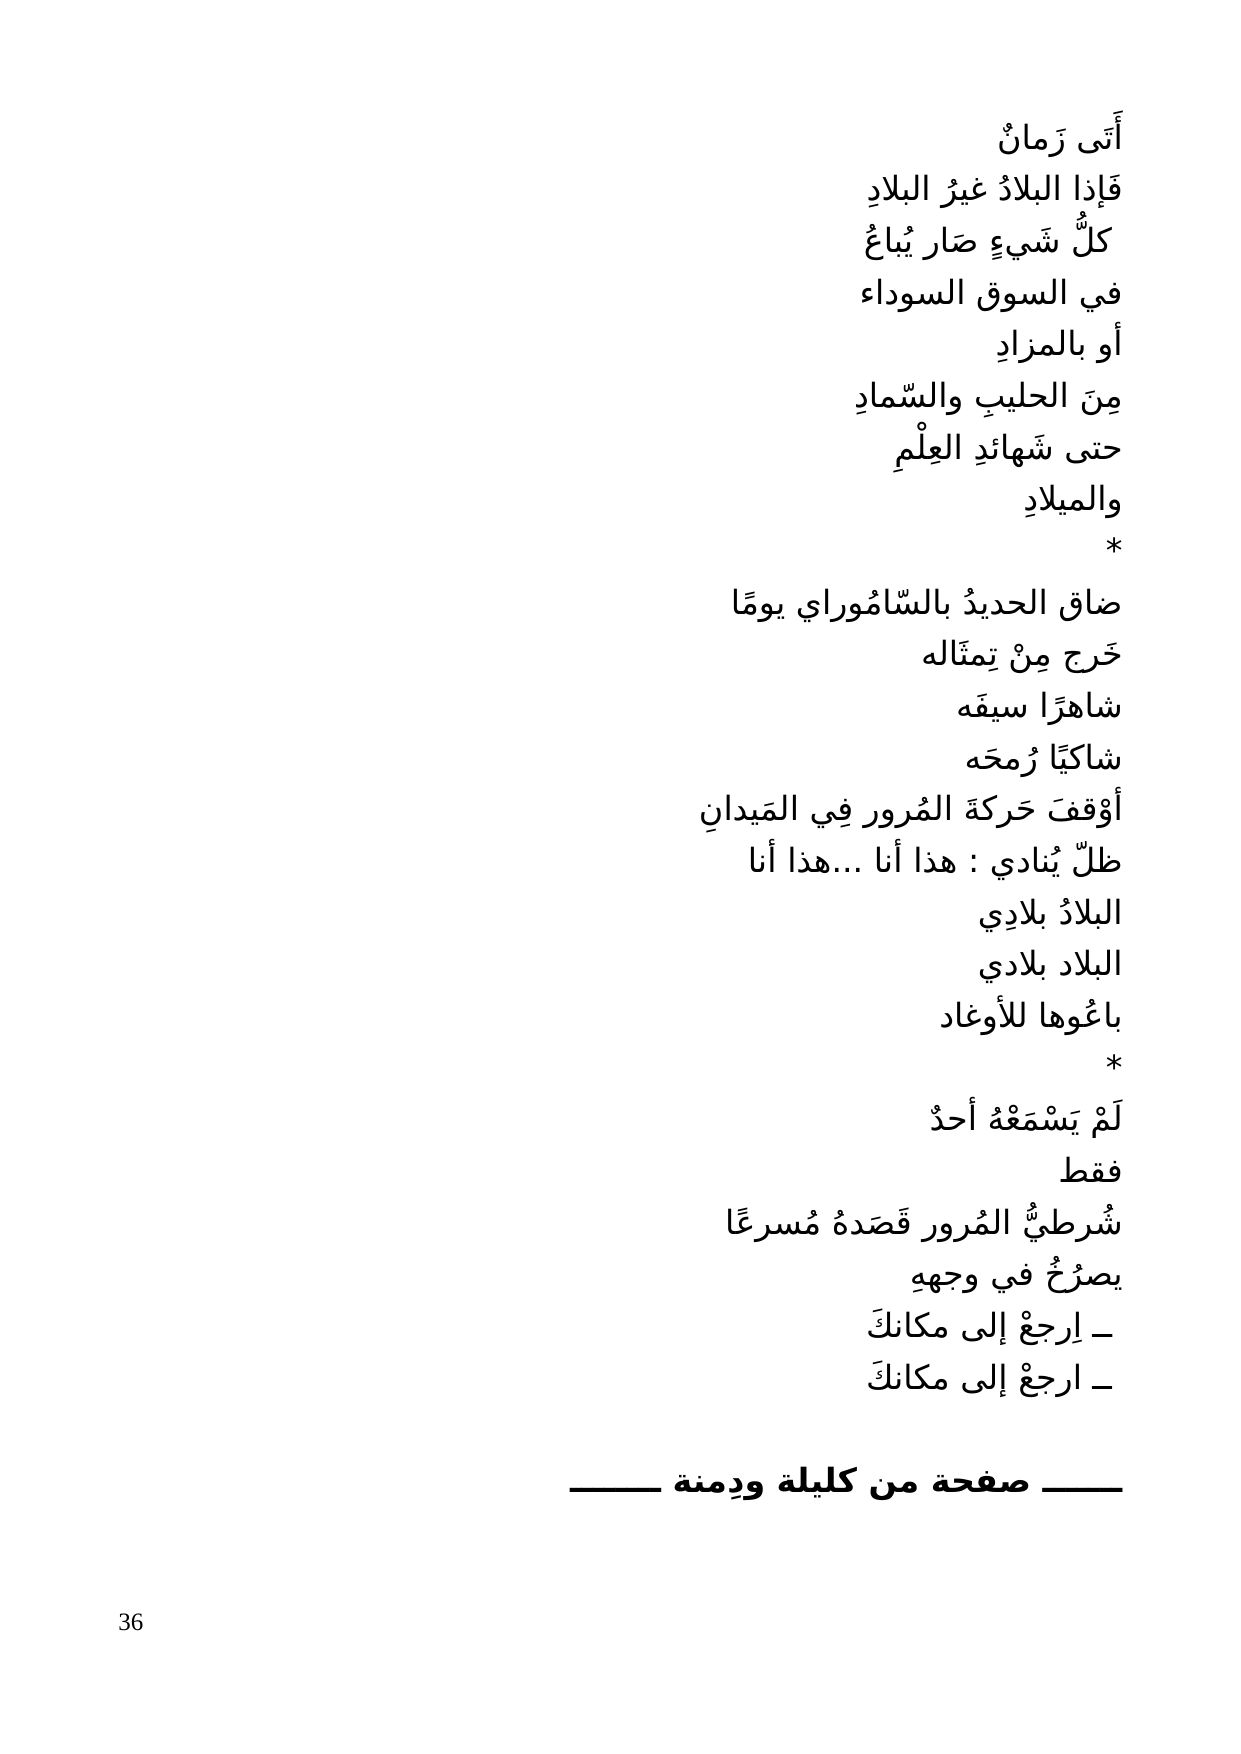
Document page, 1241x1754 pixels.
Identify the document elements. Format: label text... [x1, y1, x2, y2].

text فقط [118, 1151, 1122, 1190]
text شُرطيُّ المُرور قَصَدهُ مُسرعًا [118, 1203, 1122, 1242]
text البلادُ بلادِي [118, 893, 1122, 932]
text والميلادِ [118, 480, 1122, 519]
text أو بالمزادِ [118, 325, 1122, 364]
text لَمْ يَسْمَعْهُ أحدٌ [118, 1100, 1122, 1139]
text ضاق الحديدُ بالسّامُوراي يومًا [118, 583, 1122, 622]
text أَتَى زَمانٌ [118, 118, 1122, 157]
text ظلّ يُنادي : هذا أنا ...هذا أنا [118, 841, 1122, 880]
text في السوق السوداء [118, 273, 1122, 312]
text فَإذا البلادُ غيرُ البلادِ [118, 170, 1122, 209]
text ـــــــ صفحة من كليلة ودِمنة ــــــــ [118, 1461, 1122, 1500]
text شاكيًا رُمحَه [118, 738, 1122, 777]
text مِنَ الحليبِ والسّمادِ [118, 376, 1122, 415]
text * [118, 531, 1122, 570]
text البلاد بلادي [118, 945, 1122, 984]
text ــ اِرجعْ إلى مكانكَ [118, 1306, 1122, 1345]
text أوْقفَ حَركةَ المُرور فِي المَيدانِ [118, 790, 1122, 829]
text كلُّ شَيءٍ صَار يُباعُ [118, 221, 1122, 260]
text خَرج مِنْ تِمثَاله [118, 635, 1122, 674]
text باعُوها للأوغاد [118, 996, 1122, 1035]
text * [118, 1048, 1122, 1087]
text حتى شَهائدِ العِلْمِ [118, 428, 1122, 467]
text يصرُخُ في وجههِ [118, 1255, 1122, 1294]
text شاهرًا سيفَه [118, 686, 1122, 725]
text ــ ارجعْ إلى مكانكَ [118, 1358, 1122, 1397]
